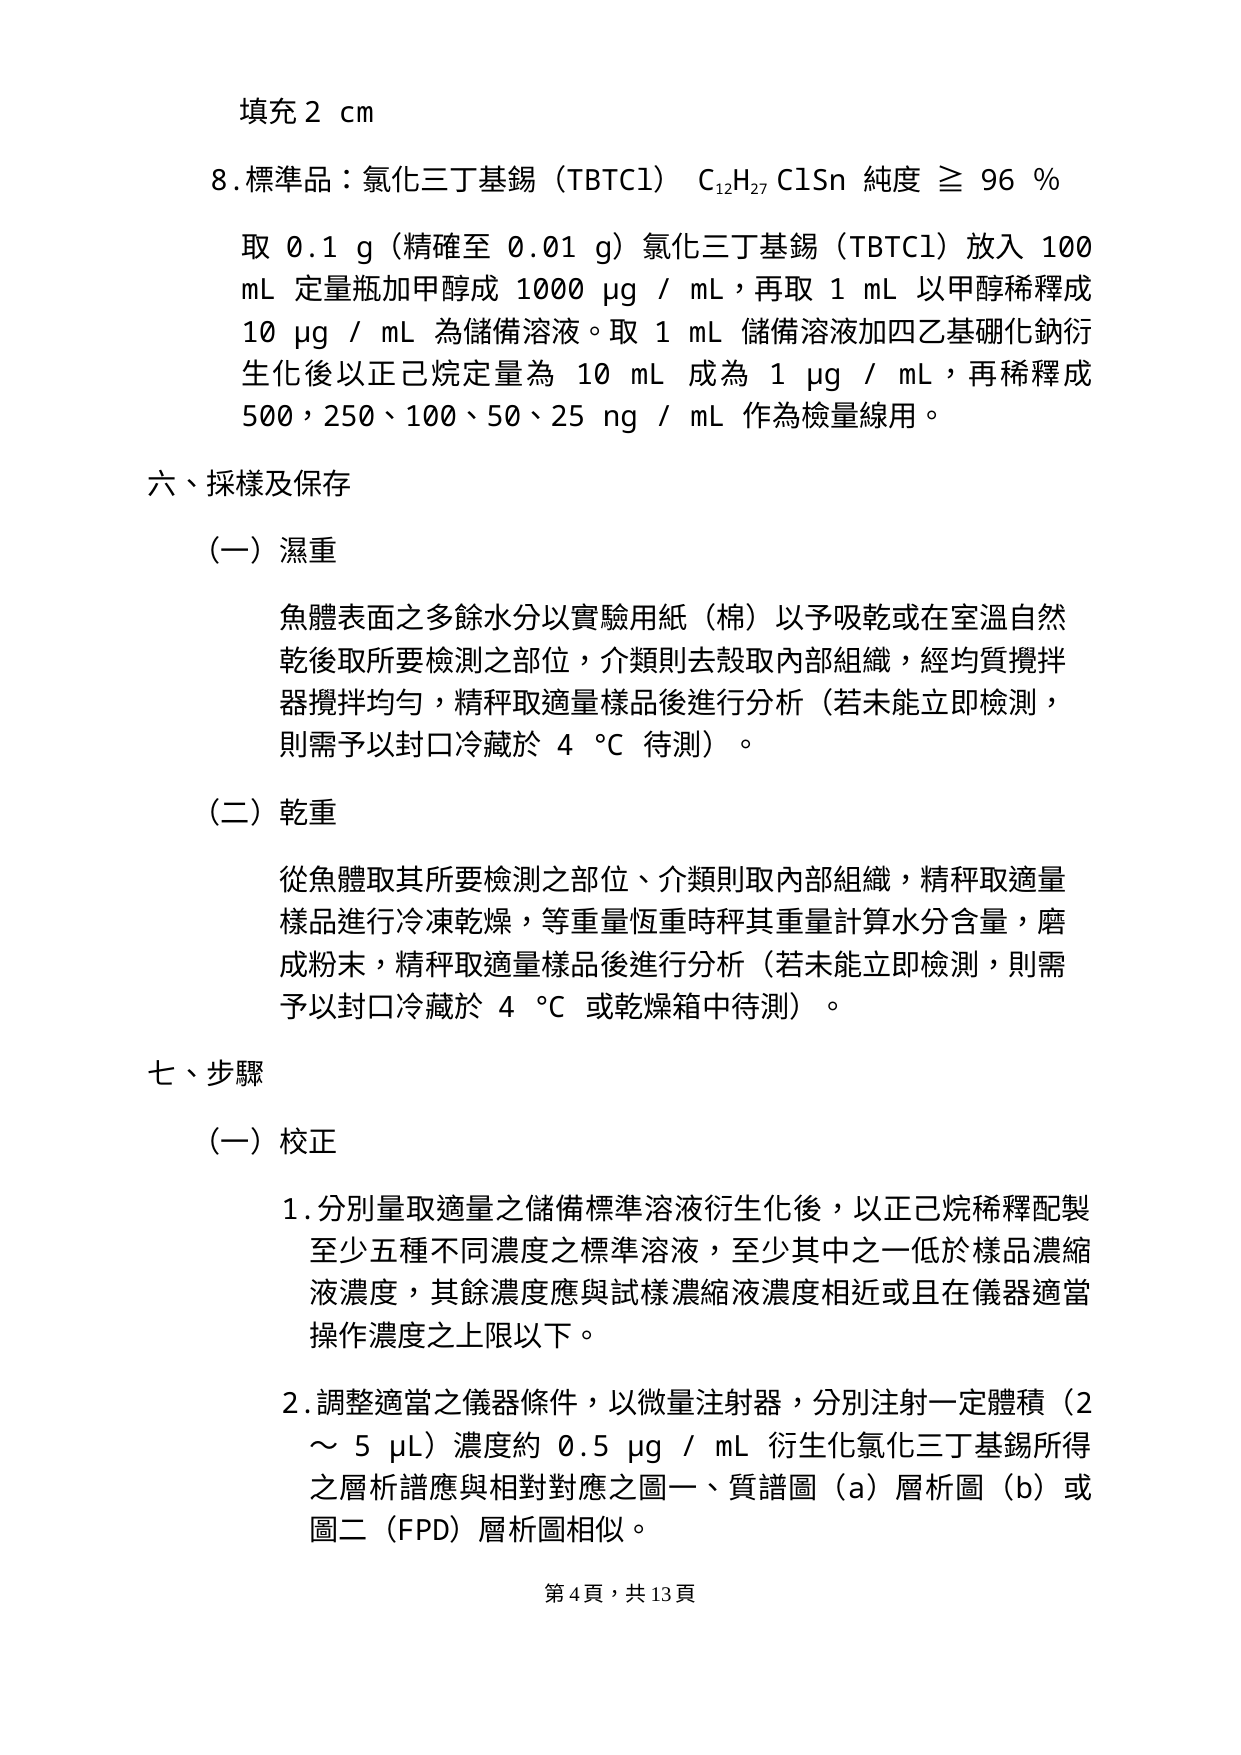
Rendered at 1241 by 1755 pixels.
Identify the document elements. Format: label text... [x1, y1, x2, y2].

text 從魚體取其所要檢測之部位、介類則取內部組織，精秤取適量樣品進行冷凍乾燥，等重量恆重時秤其重量計算水分含量，磨成粉末，精秤取適量樣品後進行分析（若未能立即檢測，則需予以封口冷藏於 4 ℃ 或乾燥箱中待測）。 [279, 857, 1093, 1026]
text （一）濕重 [191, 528, 1093, 570]
text 七、步驟 [148, 1051, 1093, 1093]
text 取 0.1 g（精確至 0.01 g）氯化三丁基錫（TBTCl）放入 100 mL 定量瓶加甲醇成 1000 μg / mL，再取 1 mL 以甲醇稀釋成 10 μg / mL 為儲備溶液。取 1 mL 儲備溶液加四乙基硼化鈉衍生化後以正己烷定量為 10 mL 成為 1 μg / mL，再稀釋成 500，250、100、50、25 ng / mL 作為檢量線用。 [241, 223, 1093, 435]
text 魚體表面之多餘水分以實驗用紙（棉）以予吸乾或在室溫自然乾後取所要檢測之部位，介類則去殼取內部組織，經均質攪拌器攪拌均勻，精秤取適量樣品後進行分析（若未能立即檢測，則需予以封口冷藏於 4 ℃ 待測）。 [279, 595, 1093, 764]
text 六、採樣及保存 [148, 460, 1093, 503]
text （二）乾重 [191, 789, 1093, 832]
text 填充2 cm [210, 89, 1093, 131]
text 2.調整適當之儀器條件，以微量注射器，分別注射一定體積（2 ～ 5 μL）濃度約 0.5 μg / mL 衍生化氯化三丁基錫所得之層析譜應與相對對應之圖一、質譜圖（a）層析圖（b）或圖二（FPD）層析圖相似。 [281, 1380, 1093, 1549]
text 8.標準品：氯化三丁基錫（TBTCl） C12H27 ClSn 純度 ≧ 96 ％ [210, 156, 1093, 198]
text （一）校正 [191, 1118, 1093, 1160]
text 1.分別量取適量之儲備標準溶液衍生化後，以正己烷稀釋配製至少五種不同濃度之標準溶液，至少其中之一低於樣品濃縮液濃度，其餘濃度應與試樣濃縮液濃度相近或且在儀器適當操作濃度之上限以下。 [281, 1185, 1093, 1355]
